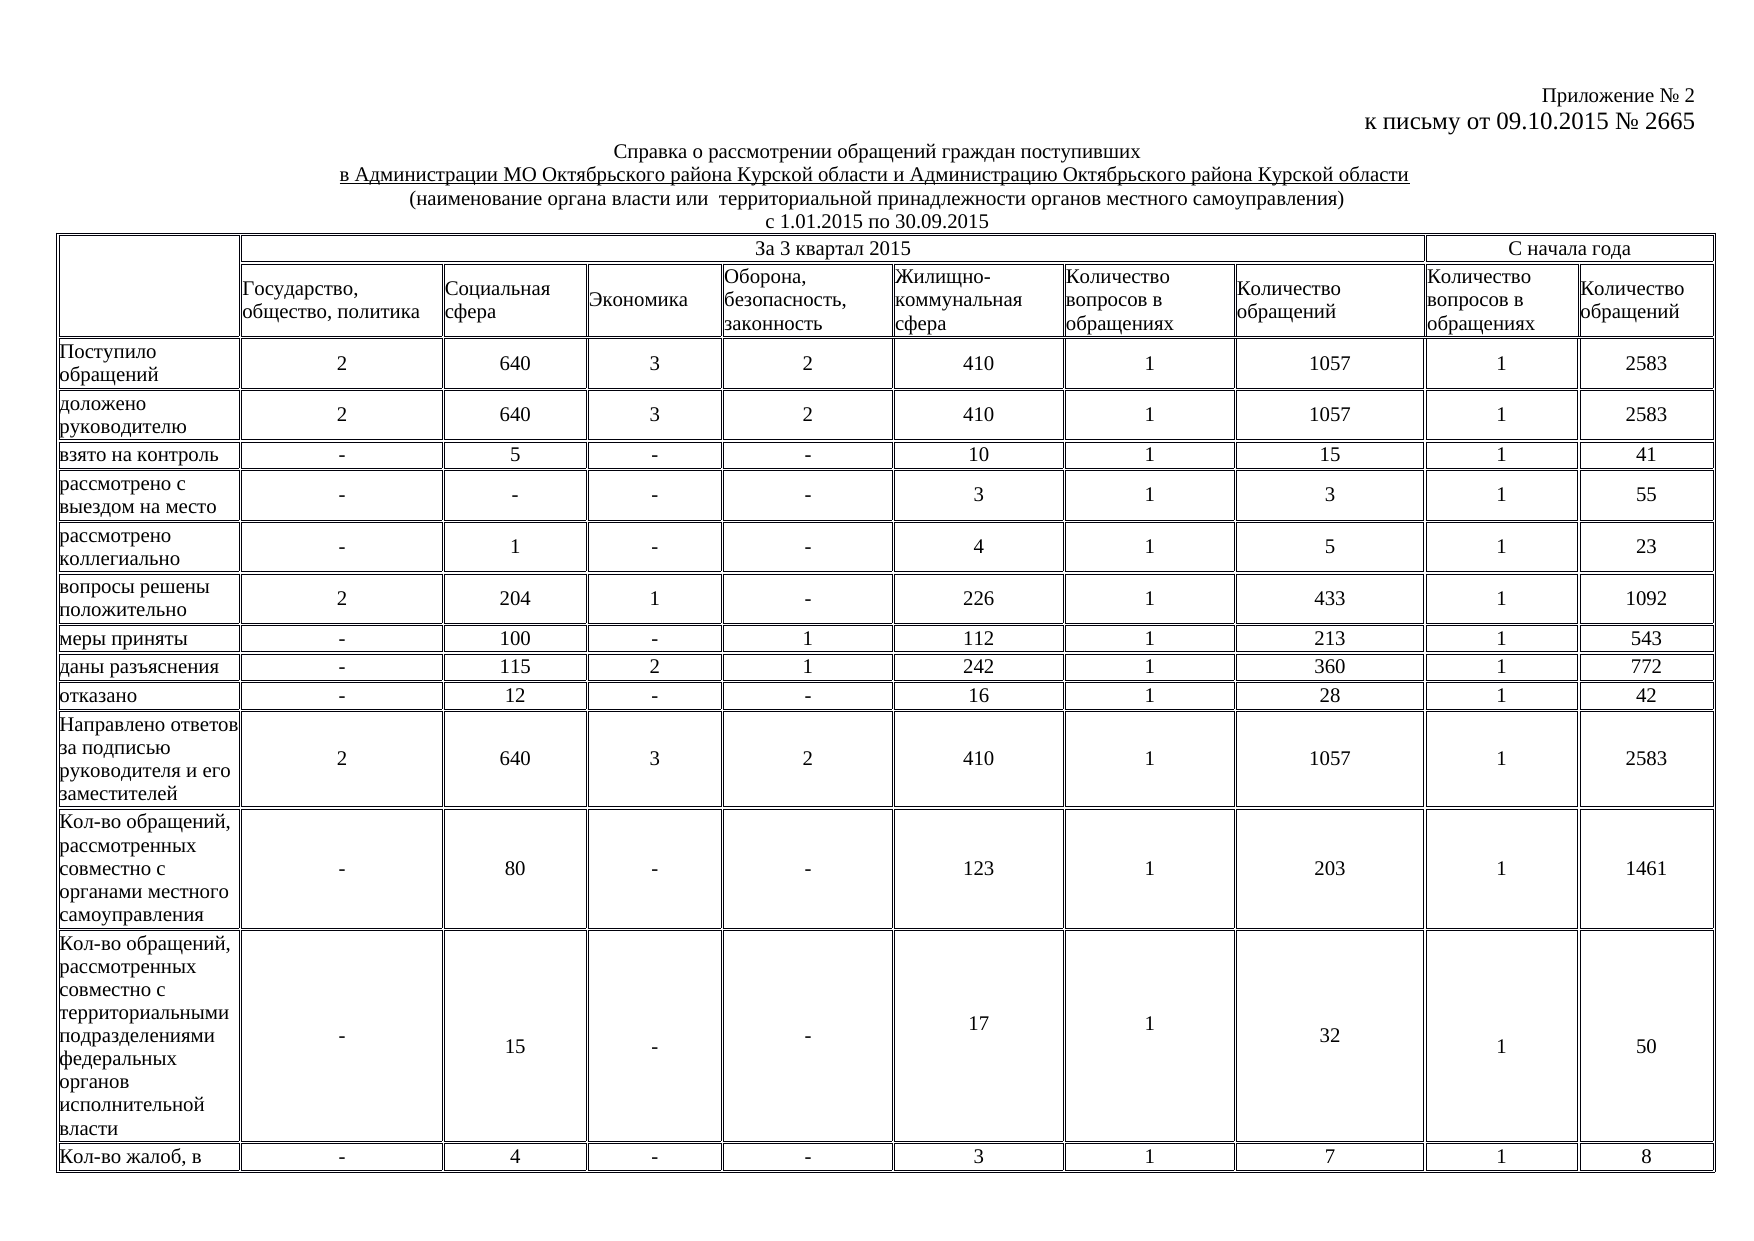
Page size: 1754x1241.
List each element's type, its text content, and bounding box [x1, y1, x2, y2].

table_cell 12 [445, 683, 586, 708]
table_cell 5 [445, 443, 586, 468]
table_cell 10 [895, 443, 1063, 468]
table_cell 1 [1066, 575, 1234, 623]
table_cell Поступило обращений [60, 339, 239, 388]
table_cell - [724, 471, 892, 519]
table_cell 1 [589, 575, 721, 623]
table_cell 2 [724, 712, 892, 806]
table_cell - [242, 655, 442, 680]
table_cell 640 [445, 391, 586, 439]
table_cell отказано [60, 683, 239, 708]
table_cell 55 [1581, 471, 1713, 519]
table_cell 410 [895, 339, 1063, 388]
table_cell 115 [445, 655, 586, 680]
table_cell - [445, 471, 586, 519]
table_cell 2 [242, 712, 442, 806]
table_cell - [724, 683, 892, 708]
table_cell 80 [445, 810, 586, 927]
table_cell 17 [895, 931, 1063, 1141]
table_cell Количество вопросов в обращениях [1066, 265, 1234, 336]
table_cell 1 [445, 523, 586, 571]
table_cell - [242, 523, 442, 571]
table_cell 8 [1581, 1144, 1713, 1169]
table_cell 2583 [1581, 391, 1713, 439]
table_cell 3 [895, 1144, 1063, 1169]
table_cell 1 [1427, 626, 1577, 651]
table_cell 1 [724, 655, 892, 680]
table_cell 1 [1066, 391, 1234, 439]
table_cell - [589, 683, 721, 708]
table_cell Экономика [589, 265, 721, 336]
table_cell меры приняты [60, 626, 239, 651]
table_cell 1 [724, 626, 892, 651]
table_cell 3 [1237, 471, 1423, 519]
table_cell Количество вопросов в обращениях [1427, 265, 1578, 336]
table_cell Количество обращений [1581, 265, 1713, 336]
text к письму от 09.10.2015 № 2665 [59, 107, 1695, 136]
table_cell 16 [895, 683, 1063, 708]
table_cell - [589, 810, 721, 927]
table_cell 360 [1237, 655, 1423, 680]
table_cell - [589, 931, 721, 1141]
table_cell 203 [1237, 810, 1423, 927]
text Справка о рассмотрении обращений граждан поступивших [59, 140, 1695, 163]
table_cell 640 [445, 712, 586, 806]
table_cell 1 [1427, 471, 1577, 519]
table_cell 772 [1581, 655, 1713, 680]
table_cell 3 [589, 391, 721, 439]
table_cell 1 [1427, 391, 1577, 439]
table_cell - [242, 626, 442, 651]
table_cell 4 [445, 1144, 586, 1169]
table_cell 410 [895, 712, 1063, 806]
table_cell 1 [1427, 683, 1577, 708]
table_cell 3 [895, 471, 1063, 519]
table_cell 1 [1066, 683, 1234, 708]
table_cell Количество обращений [1237, 265, 1424, 336]
table_cell 1057 [1237, 339, 1423, 388]
table_cell - [242, 1144, 442, 1169]
table_cell рассмотрено коллегиально [60, 523, 239, 571]
table_cell 112 [895, 626, 1063, 651]
table_cell 1 [1427, 810, 1577, 927]
table_cell 4 [895, 523, 1063, 571]
table_cell 123 [895, 810, 1063, 927]
table_cell 50 [1581, 931, 1713, 1141]
table_cell 410 [895, 391, 1063, 439]
table_cell 1 [1066, 810, 1234, 927]
table_cell 41 [1581, 443, 1713, 468]
table_cell 1 [1066, 712, 1234, 806]
table_cell 100 [445, 626, 586, 651]
table_cell 15 [1237, 443, 1423, 468]
table_cell 1 [1066, 339, 1234, 388]
table_cell 1 [1427, 931, 1577, 1141]
text в Администрации МО Октябрьского района Курской области и Администрацию Октябрьского района Курской области [59, 163, 1695, 186]
table_cell 2 [724, 339, 892, 388]
table_cell 1 [1427, 655, 1577, 680]
table_cell - [242, 810, 442, 927]
table_cell Кол-во жалоб, в [60, 1144, 239, 1169]
table_cell - [724, 1144, 892, 1169]
table_cell 1 [1066, 443, 1234, 468]
table_cell 1 [1066, 626, 1234, 651]
table_cell - [589, 523, 721, 571]
table_cell - [589, 1144, 721, 1169]
table_cell - [242, 443, 442, 468]
table_cell Направлено ответов за подписью руководителя и его заместителей [60, 712, 239, 806]
text Приложение № 2 [59, 84, 1695, 107]
table_cell 1092 [1581, 575, 1713, 623]
table_cell 1 [1427, 443, 1577, 468]
table_cell - [724, 523, 892, 571]
table_cell 1 [1427, 1144, 1577, 1169]
table_cell 1057 [1237, 712, 1423, 806]
table_header С начала года [1427, 236, 1713, 261]
table_cell 23 [1581, 523, 1713, 571]
table_cell 1057 [1237, 391, 1423, 439]
table_cell даны разъяснения [60, 655, 239, 680]
table_cell 1 [1066, 931, 1234, 1141]
table_cell 226 [895, 575, 1063, 623]
table_cell - [589, 471, 721, 519]
table_cell - [242, 931, 442, 1141]
table_cell 1461 [1581, 810, 1713, 927]
table_cell 213 [1237, 626, 1423, 651]
table_cell - [242, 471, 442, 519]
table_cell 1 [1066, 1144, 1234, 1169]
table_cell Оборона, безопасность, законность [724, 265, 892, 336]
table_cell 2583 [1581, 712, 1713, 806]
table_cell 242 [895, 655, 1063, 680]
table_cell 1 [1427, 339, 1577, 388]
table_cell - [242, 683, 442, 708]
table_cell 42 [1581, 683, 1713, 708]
table_cell 2 [242, 575, 442, 623]
table_cell Социальная сфера [445, 265, 586, 336]
table_cell Государство, общество, политика [242, 265, 442, 336]
table_cell 433 [1237, 575, 1423, 623]
table_cell 28 [1237, 683, 1423, 708]
table_cell 2 [242, 391, 442, 439]
table_cell 1 [1066, 471, 1234, 519]
text (наименование органа власти или территориальной принадлежности органов местного самоуправления) [59, 186, 1695, 209]
table_cell 7 [1237, 1144, 1423, 1169]
table_cell доложено руководителю [60, 391, 239, 439]
table_cell 204 [445, 575, 586, 623]
table_cell 1 [1066, 655, 1234, 680]
table_cell - [724, 443, 892, 468]
table_cell - [724, 575, 892, 623]
table_cell Кол-во обращений, рассмотренных совместно с органами местного самоуправления [60, 810, 239, 927]
table_cell 1 [1066, 523, 1234, 571]
table_cell 3 [589, 339, 721, 388]
table_cell 2 [589, 655, 721, 680]
table_header За 3 квартал 2015 [242, 236, 1424, 261]
table_cell - [589, 626, 721, 651]
table_cell - [724, 810, 892, 927]
table_cell вопросы решены положительно [60, 575, 239, 623]
table_cell 1 [1427, 523, 1577, 571]
table_cell 3 [589, 712, 721, 806]
table_cell 32 [1237, 931, 1423, 1141]
table_cell 1 [1427, 575, 1577, 623]
text c 1.01.2015 по 30.09.2015 [59, 209, 1695, 233]
table_cell 2 [242, 339, 442, 388]
table_cell рассмотрено с выездом на место [60, 471, 239, 519]
table_cell - [724, 931, 892, 1141]
table_header [60, 236, 239, 336]
table_cell 640 [445, 339, 586, 388]
table_cell 1 [1427, 712, 1577, 806]
table_cell 15 [445, 931, 586, 1141]
table_cell 543 [1581, 626, 1713, 651]
table_cell Жилищно-коммунальная сфера [895, 265, 1063, 336]
table_cell взято на контроль [60, 443, 239, 468]
table_cell 2 [724, 391, 892, 439]
table_cell Кол-во обращений, рассмотренных совместно с территориальными подразделениями федеральных органов исполнительной власти [60, 931, 239, 1141]
table_cell - [589, 443, 721, 468]
table_cell 2583 [1581, 339, 1713, 388]
table_cell 5 [1237, 523, 1423, 571]
